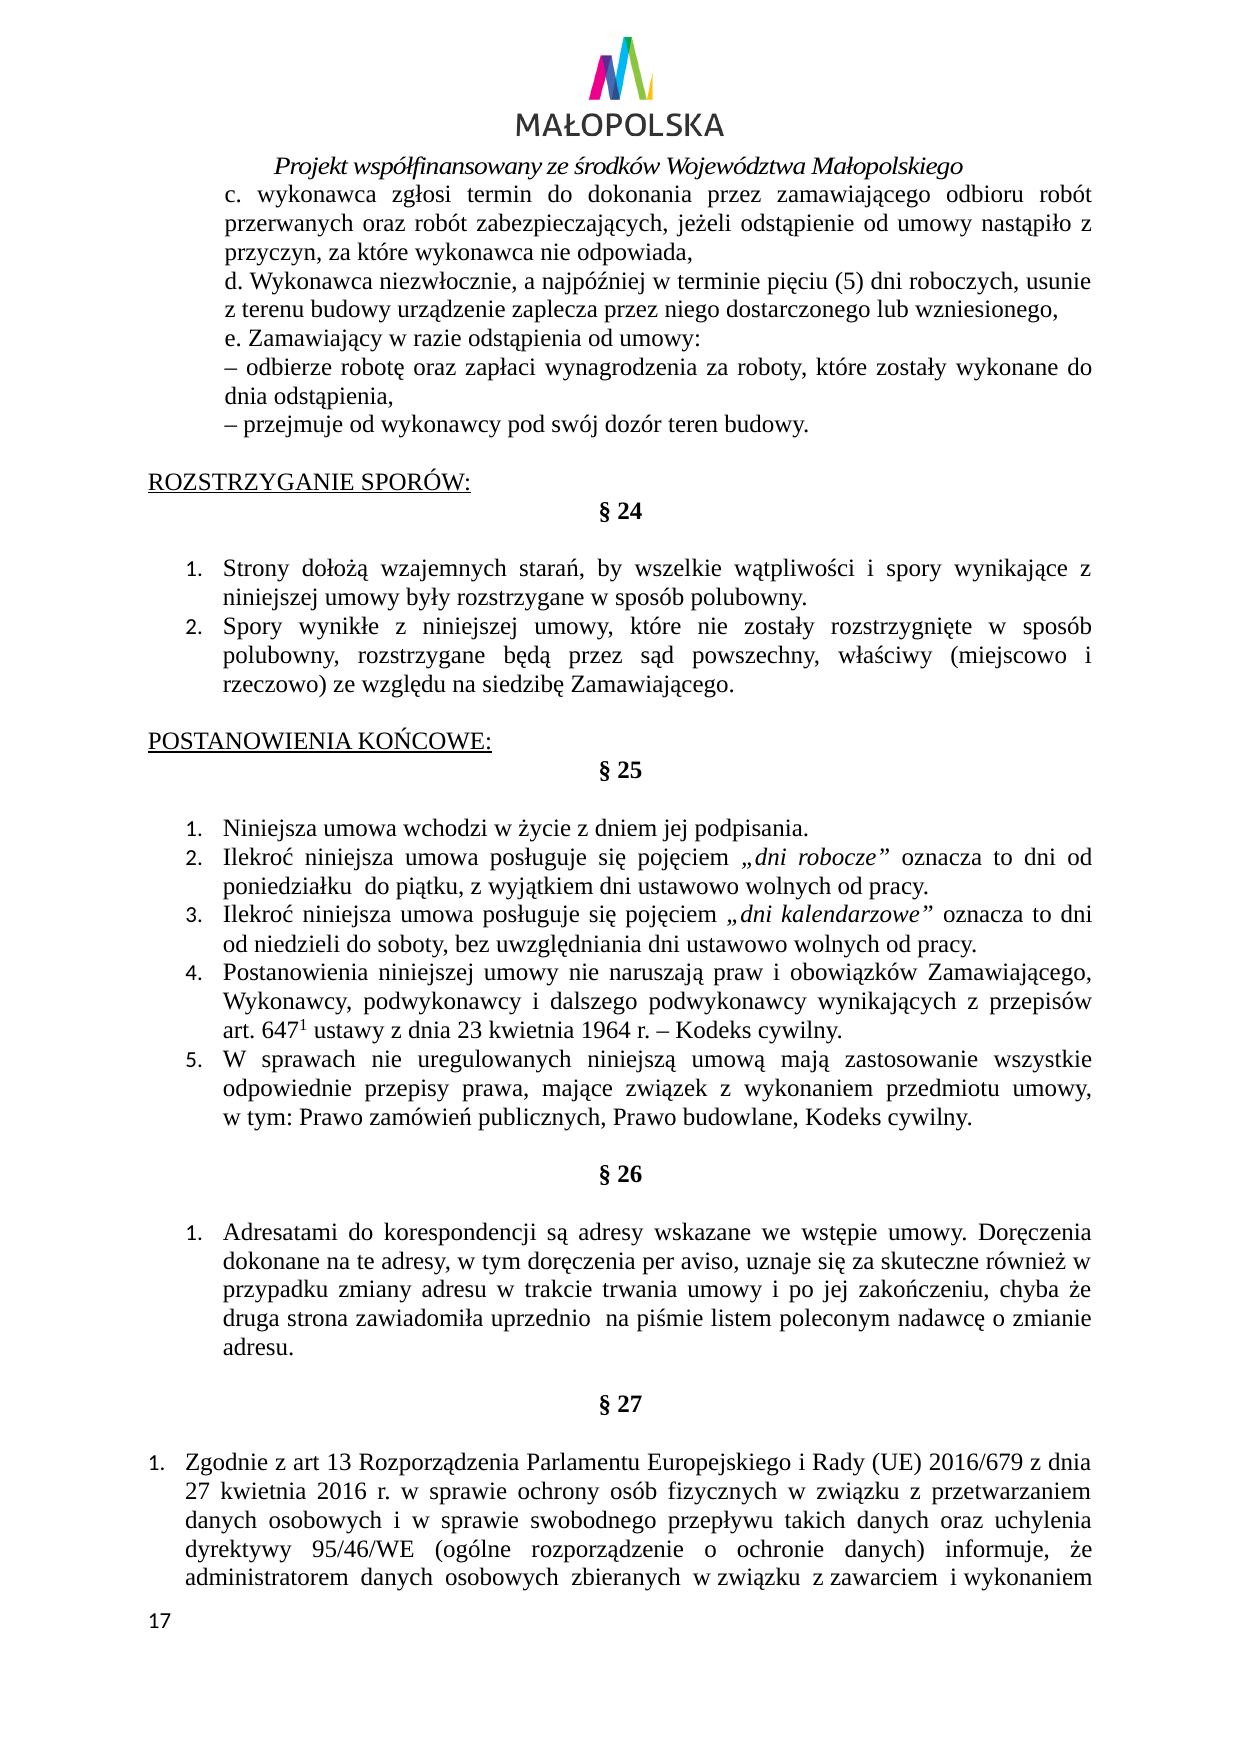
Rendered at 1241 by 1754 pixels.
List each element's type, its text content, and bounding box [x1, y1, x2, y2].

text – przejmuje od wykonawcy pod swój dozór teren budowy. [224, 409, 1093, 438]
list Postanowienia niniejszej umowy nie naruszają praw i obowiązków Zamawiającego, Wykonawcy, podwykonawcy i dalszego podwykonawcy wynikających z przepisów art. 6471 ustawy z dnia 23 kwietnia 1964 r. – Kodeks cywilny. [185, 957, 1093, 1044]
text ROZSTRZYGANIE SPORÓW: [148, 467, 1093, 496]
list W sprawach nie uregulowanych niniejszą umową mają zastosowanie wszystkie odpowiednie przepisy prawa, mające związek z wykonaniem przedmiotu umowy, w tym: Prawo zamówień publicznych, Prawo budowlane, Kodeks cywilny. [185, 1044, 1093, 1131]
list Zgodnie z art 13 Rozporządzenia Parlamentu Europejskiego i Rady (UE) 2016/679 z dnia 27 kwietnia 2016 r. w sprawie ochrony osób fizycznych w związku z przetwarzaniem danych osobowych i w sprawie swobodnego przepływu takich danych oraz uchylenia dyrektywy 95/46/WE (ogólne rozporządzenie o ochronie danych) informuje, że administratorem danych osobowych zbieranych w związku z zawarciem i wykonaniem [148, 1447, 1093, 1591]
text § 25 [148, 755, 1093, 784]
text e. Zamawiający w razie odstąpienia od umowy: [224, 323, 1093, 352]
text d. Wykonawca niezwłocznie, a najpóźniej w terminie pięciu (5) dni roboczych, usunie z terenu budowy urządzenie zaplecza przez niego dostarczonego lub wzniesionego, [224, 266, 1093, 323]
list Adresatami do korespondencji są adresy wskazane we wstępie umowy. Doręczenia dokonane na te adresy, w tym doręczenia per aviso, uznaje się za skuteczne również w przypadku zmiany adresu w trakcie trwania umowy i po jej zakończeniu, chyba że druga strona zawiadomiła uprzednio na piśmie listem poleconym nadawcę o zmianie adresu. [185, 1217, 1093, 1361]
text – odbierze robotę oraz zapłaci wynagrodzenia za roboty, które zostały wykonane do dnia odstąpienia, [224, 352, 1093, 409]
text POSTANOWIENIA KOŃCOWE: [148, 726, 1093, 755]
list Niniejsza umowa wchodzi w życie z dniem jej podpisania. [185, 813, 1093, 842]
text c. wykonawca zgłosi termin do dokonania przez zamawiającego odbioru robót przerwanych oraz robót zabezpieczających, jeżeli odstąpienie od umowy nastąpiło z przyczyn, za które wykonawca nie odpowiada, [224, 179, 1093, 266]
text § 26 [148, 1159, 1093, 1188]
list Ilekroć niniejsza umowa posługuje się pojęciem „dni robocze” oznacza to dni od poniedziałku do piątku, z wyjątkiem dni ustawowo wolnych od pracy. [185, 842, 1093, 899]
list Strony dołożą wzajemnych starań, by wszelkie wątpliwości i spory wynikające z niniejszej umowy były rozstrzygane w sposób polubowny. [185, 553, 1093, 611]
list Ilekroć niniejsza umowa posługuje się pojęciem „dni kalendarzowe” oznacza to dni od niedzieli do soboty, bez uwzględniania dni ustawowo wolnych od pracy. [185, 899, 1093, 957]
list Spory wynikłe z niniejszej umowy, które nie zostały rozstrzygnięte w sposób polubowny, rozstrzygane będą przez sąd powszechny, właściwy (miejscowo i rzeczowo) ze względu na siedzibę Zamawiającego. [185, 611, 1093, 698]
text § 24 [148, 496, 1093, 524]
text § 27 [148, 1389, 1093, 1418]
